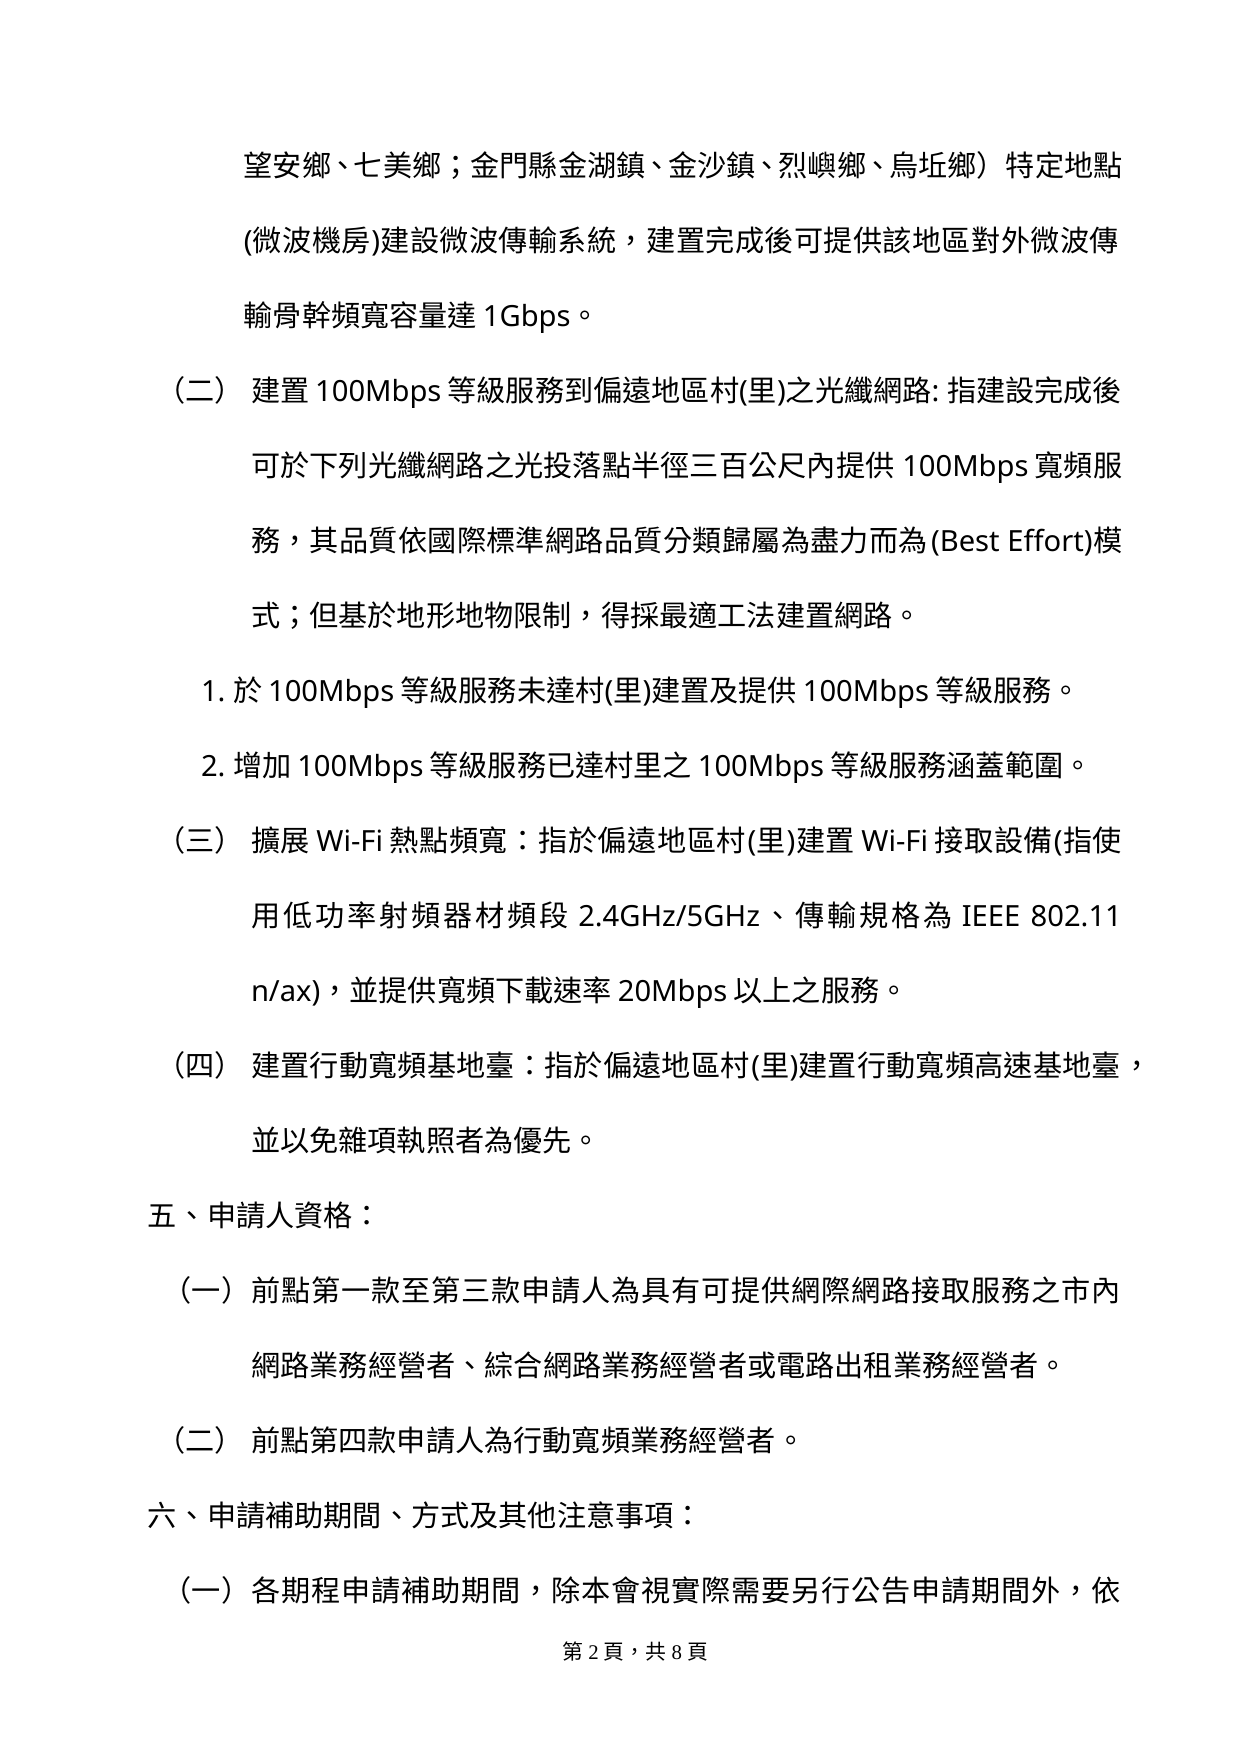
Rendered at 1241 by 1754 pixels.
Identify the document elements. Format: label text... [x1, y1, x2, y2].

list 前點第一款至第三款申請人為具有可提供網際網路接取服務之市內網路業務經營者、綜合網路業務經營者或電路出租業務經營者。 [162, 1252, 1122, 1402]
list 擴展Wi-Fi熱點頻寬：指於偏遠地區村(里)建置Wi-Fi接取設備(指使用低功率射頻器材頻段2.4GHz/5GHz、傳輸規格為IEEE 802.11 n/ax)，並提供寬頻下載速率20Mbps以上之服務。 [156, 802, 1122, 1027]
list 建置100Mbps等級服務到偏遠地區村(里)之光纖網路: 指建設完成後可於下列光纖網路之光投落點半徑三百公尺內提供100Mbps寬頻服務，其品質依國際標準網路品質分類歸屬為盡力而為(Best Effort)模式；但基於地形地物限制，得採最適工法建置網路。 [156, 352, 1122, 652]
list 前點第四款申請人為行動寬頻業務經營者。 [156, 1402, 1122, 1477]
list 1. 於100Mbps等級服務未達村(里)建置及提供100Mbps等級服務。 [106, 652, 1122, 727]
list 各期程申請補助期間，除本會視實際需要另行公告申請期間外，依 [162, 1552, 1122, 1627]
list 申請補助期間、方式及其他注意事項： [148, 1477, 1122, 1552]
list 微波:指於離島（連江縣南竿鄉、北竿鄉、莒光鄉、東引鄉；屏東縣琉球鄉；臺東縣綠島鄉、蘭嶼鄉；澎湖縣馬公市、湖西鄉、白沙鄉、西嶼鄉、望安鄉、七美鄉；金門縣金湖鎮、金沙鎮、烈嶼鄉、烏坵鄉）特定地點(微波機房)建設微波傳輸系統，建置完成後可提供該地區對外微波傳輸骨幹頻寬容量達1Gbps。 [206, 127, 1122, 352]
list 2. 增加100Mbps等級服務已達村里之100Mbps等級服務涵蓋範圍。 [106, 727, 1122, 802]
list 申請人資格： [148, 1177, 1122, 1252]
list 建置行動寬頻基地臺：指於偏遠地區村(里)建置行動寬頻高速基地臺，並以免雜項執照者為優先。 [156, 1027, 1122, 1177]
